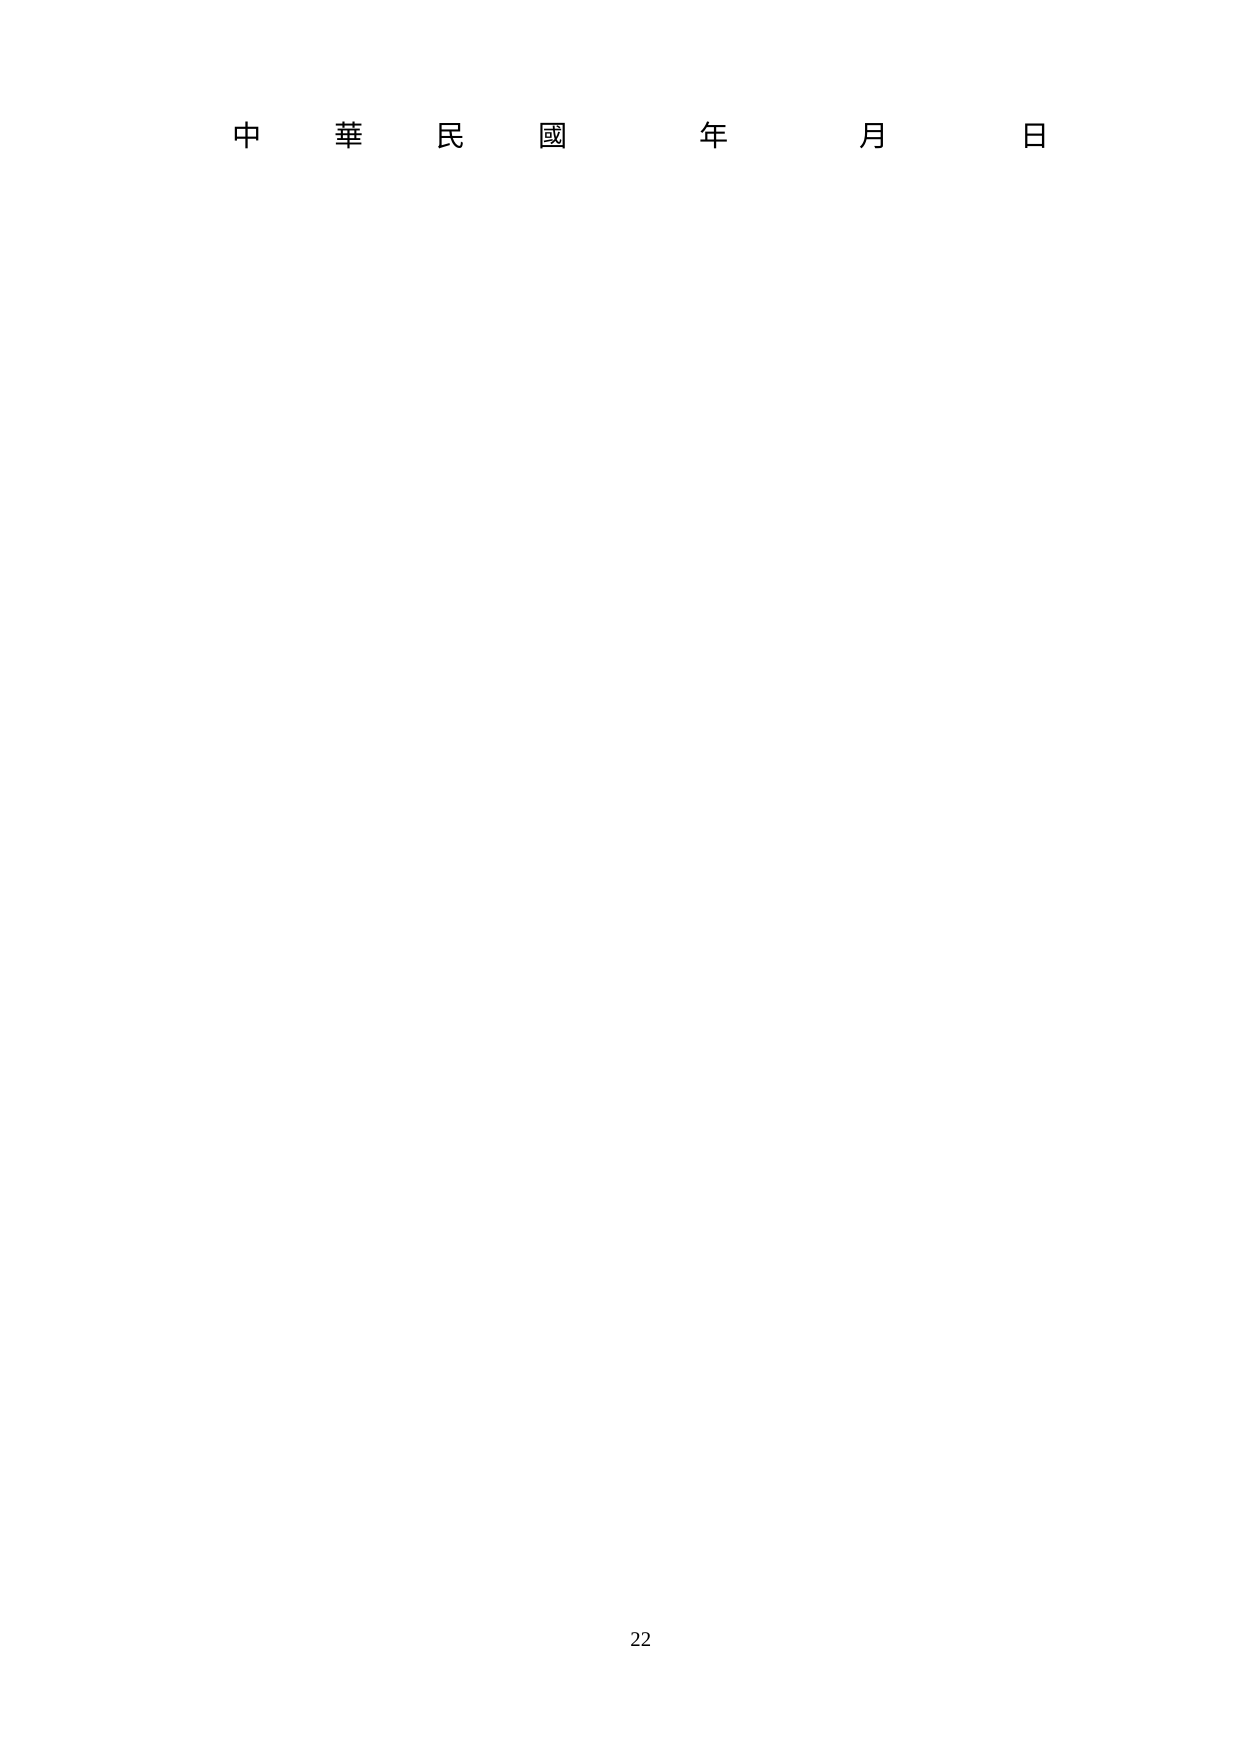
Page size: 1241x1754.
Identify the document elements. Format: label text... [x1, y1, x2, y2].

text 中 華 民 國 年 月 日 [183, 112, 1098, 154]
